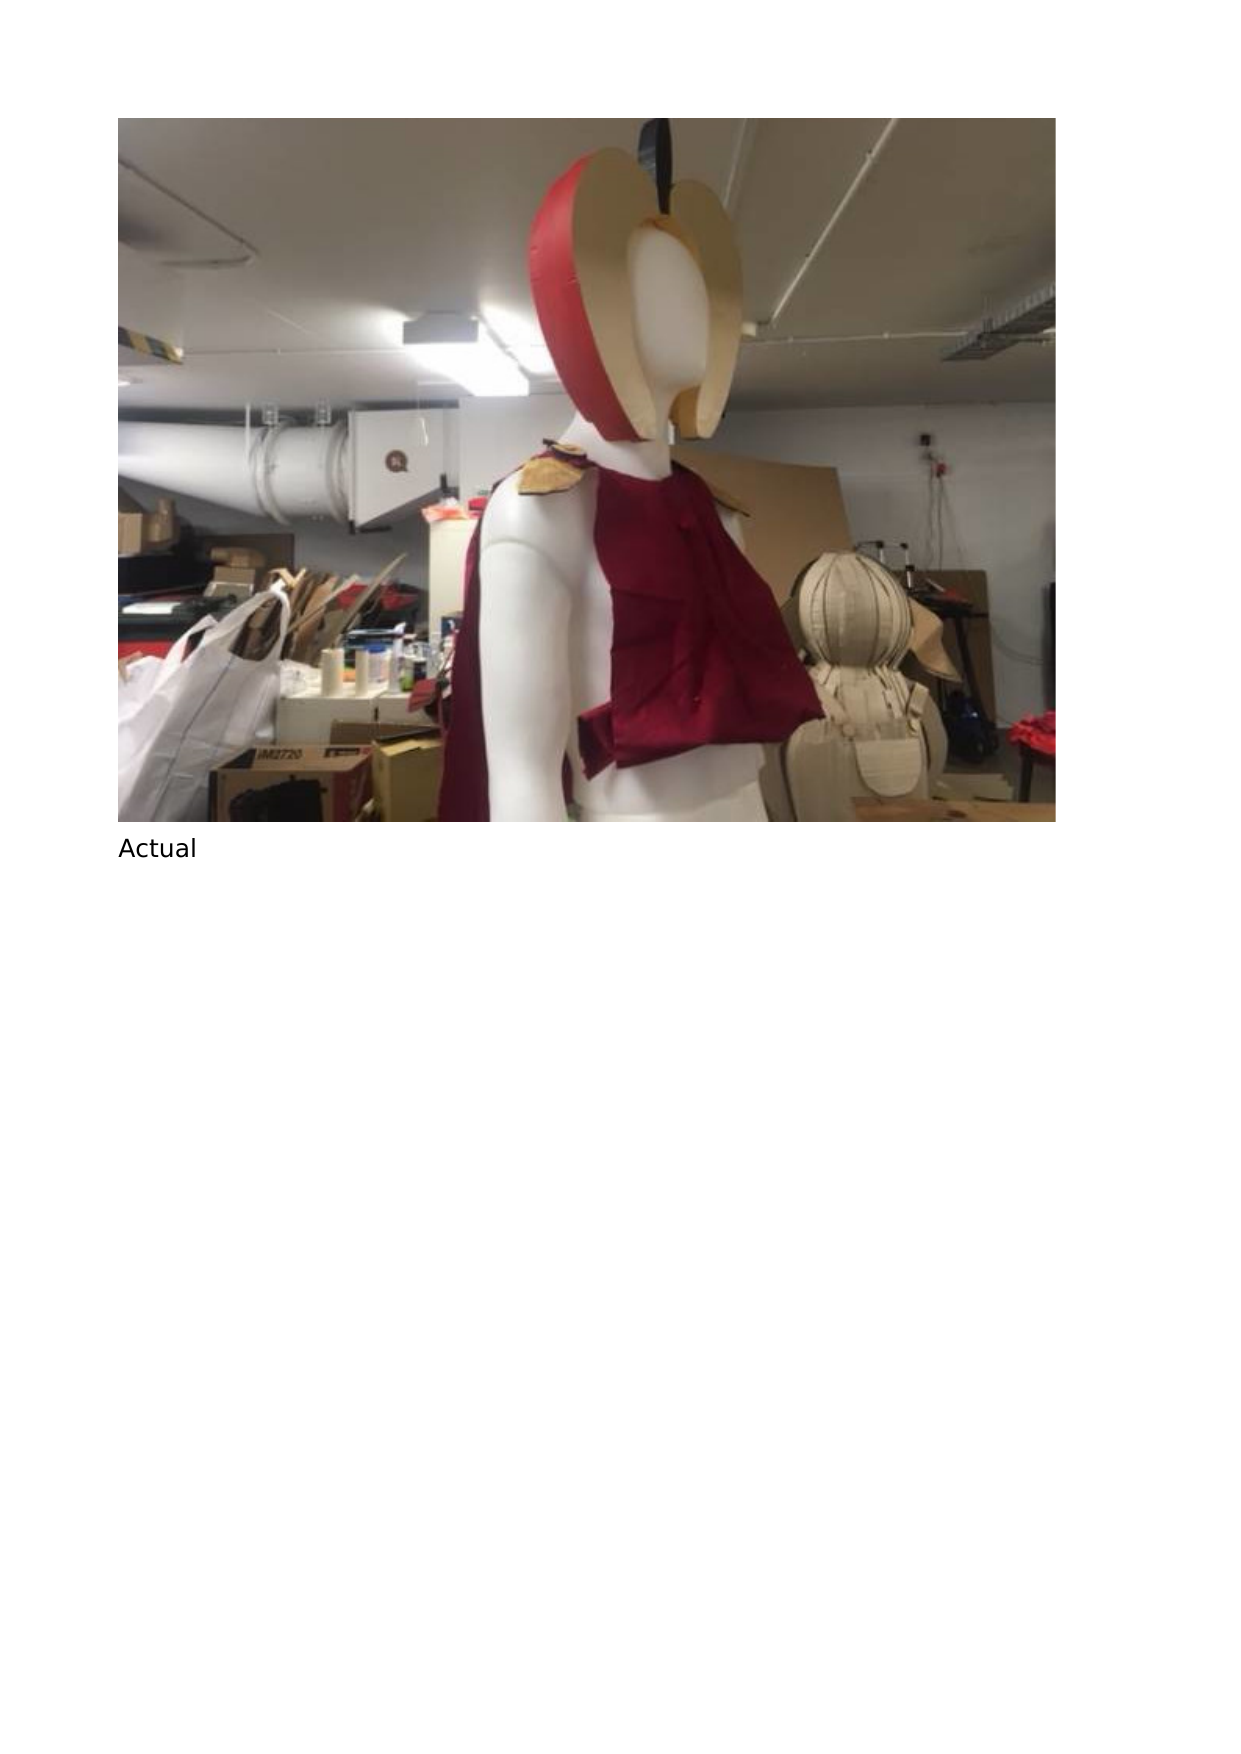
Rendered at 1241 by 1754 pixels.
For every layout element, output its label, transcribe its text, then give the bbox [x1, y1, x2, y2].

text Actual [118, 834, 1122, 863]
picture [118, 118, 1056, 822]
